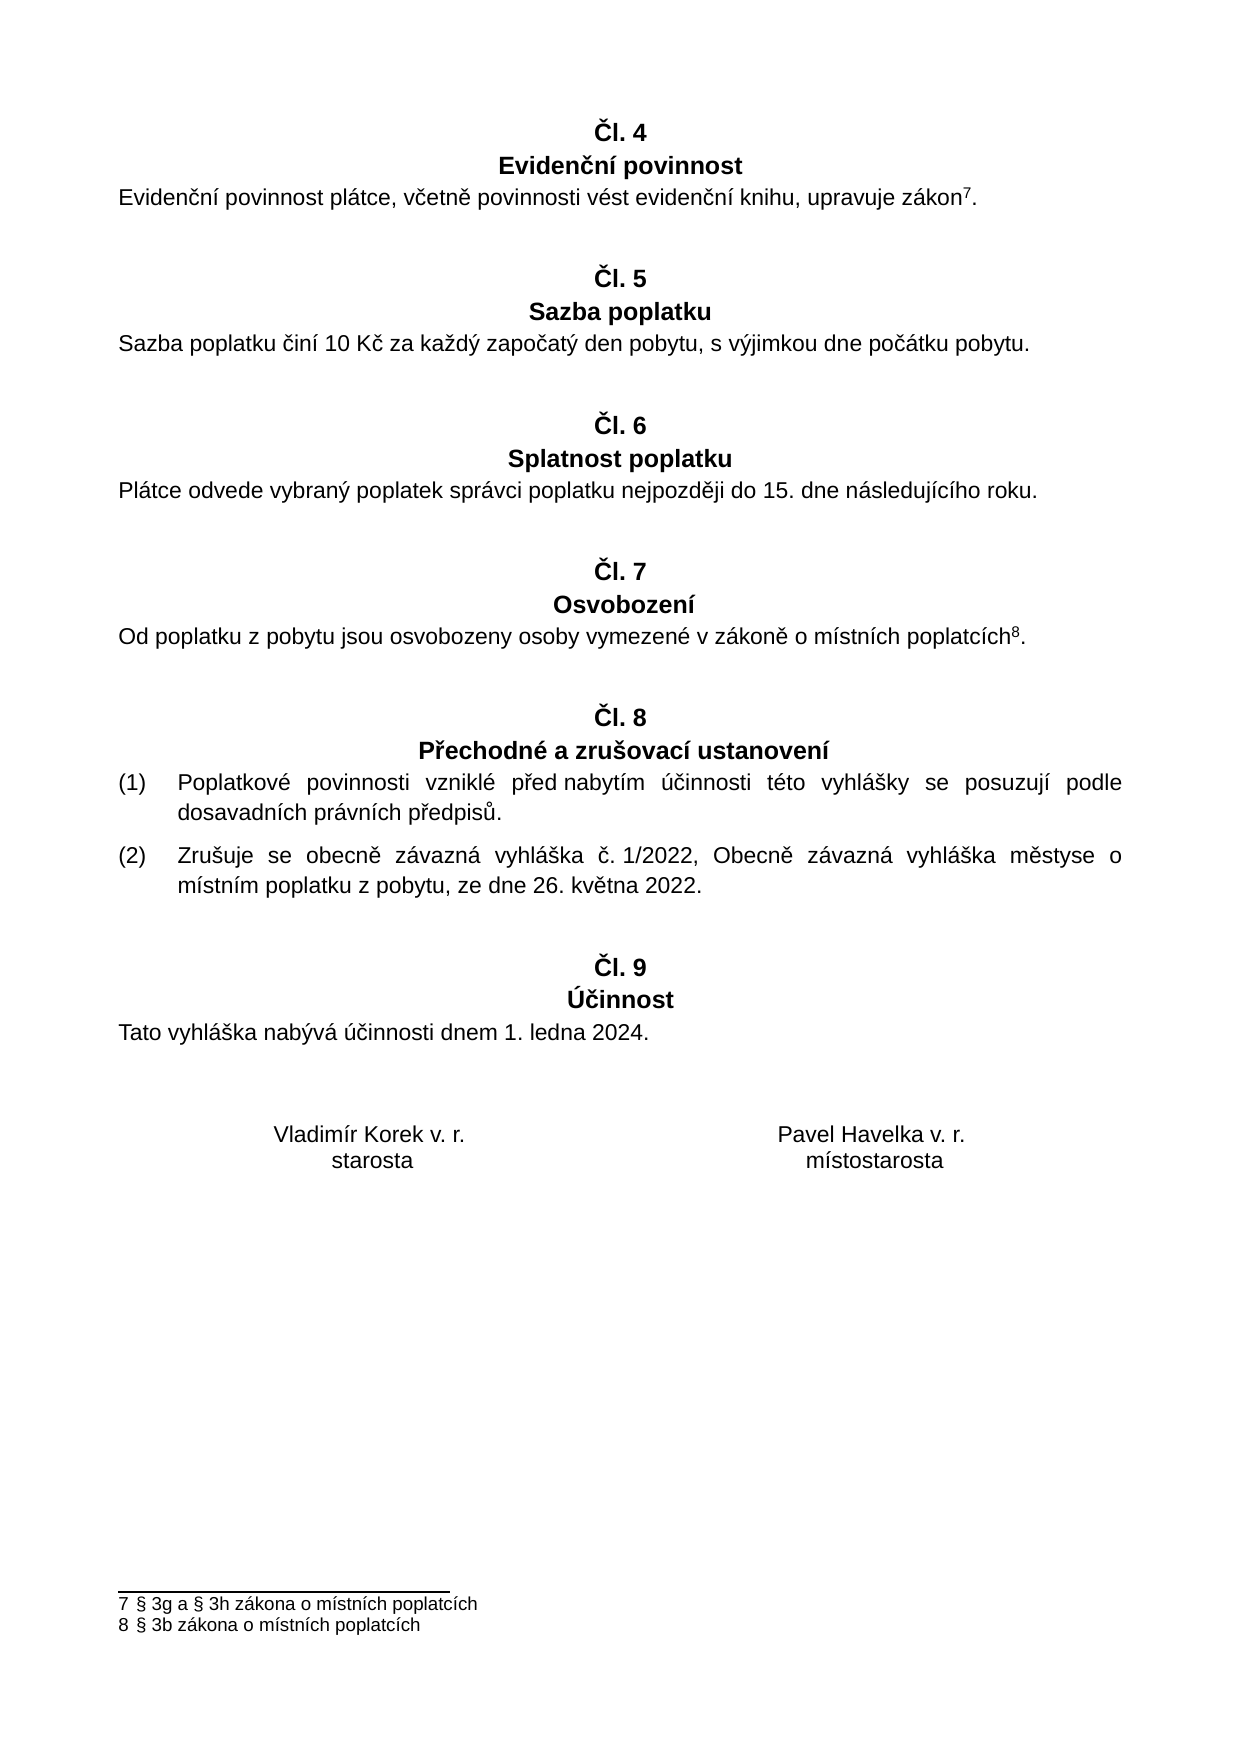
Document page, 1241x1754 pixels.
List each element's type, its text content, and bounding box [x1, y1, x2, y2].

subtitle Čl. 4 Evidenční povinnost [118, 118, 1122, 180]
table_cell [620, 1179, 1122, 1297]
text Od poplatku z pobytu jsou osvobozeny osoby vymezené v zákoně o místních poplatcích. [118, 623, 1122, 649]
text Plátce odvede vybraný poplatek správci poplatku nejpozději do 15. dne následujícího roku. [118, 477, 1122, 503]
list Poplatkové povinnosti vzniklé před nabytím účinnosti této vyhlášky se posuzují podle dosavadních právních předpisů. [118, 769, 1122, 826]
text § 3g a § 3h zákona o místních poplatcích [118, 1592, 1122, 1614]
subtitle Čl. 9 Účinnost [118, 952, 1122, 1014]
table_cell [118, 1179, 620, 1297]
table_header Pavel Havelka v. r. místostarosta [620, 1061, 1122, 1179]
list Zrušuje se obecně závazná vyhláška č. 1/2022, Obecně závazná vyhláška městyse o místním poplatku z pobytu, ze dne 26. května 2022. [118, 842, 1122, 899]
text Sazba poplatku činí 10 Kč za každý započatý den pobytu, s výjimkou dne počátku pobytu. [118, 330, 1122, 357]
subtitle Čl. 8 Přechodné a zrušovací ustanovení [118, 703, 1122, 765]
text Tato vyhláška nabývá účinnosti dnem 1. ledna 2024. [118, 1018, 1122, 1045]
subtitle Čl. 7 Osvobození [118, 557, 1122, 619]
subtitle Čl. 6 Splatnost poplatku [118, 411, 1122, 472]
table_header Vladimír Korek v. r. starosta [118, 1061, 620, 1179]
text Evidenční povinnost plátce, včetně povinnosti vést evidenční knihu, upravuje zákon. [118, 184, 1122, 211]
subtitle Čl. 5 Sazba poplatku [118, 264, 1122, 326]
text § 3b zákona o místních poplatcích [118, 1614, 1122, 1635]
